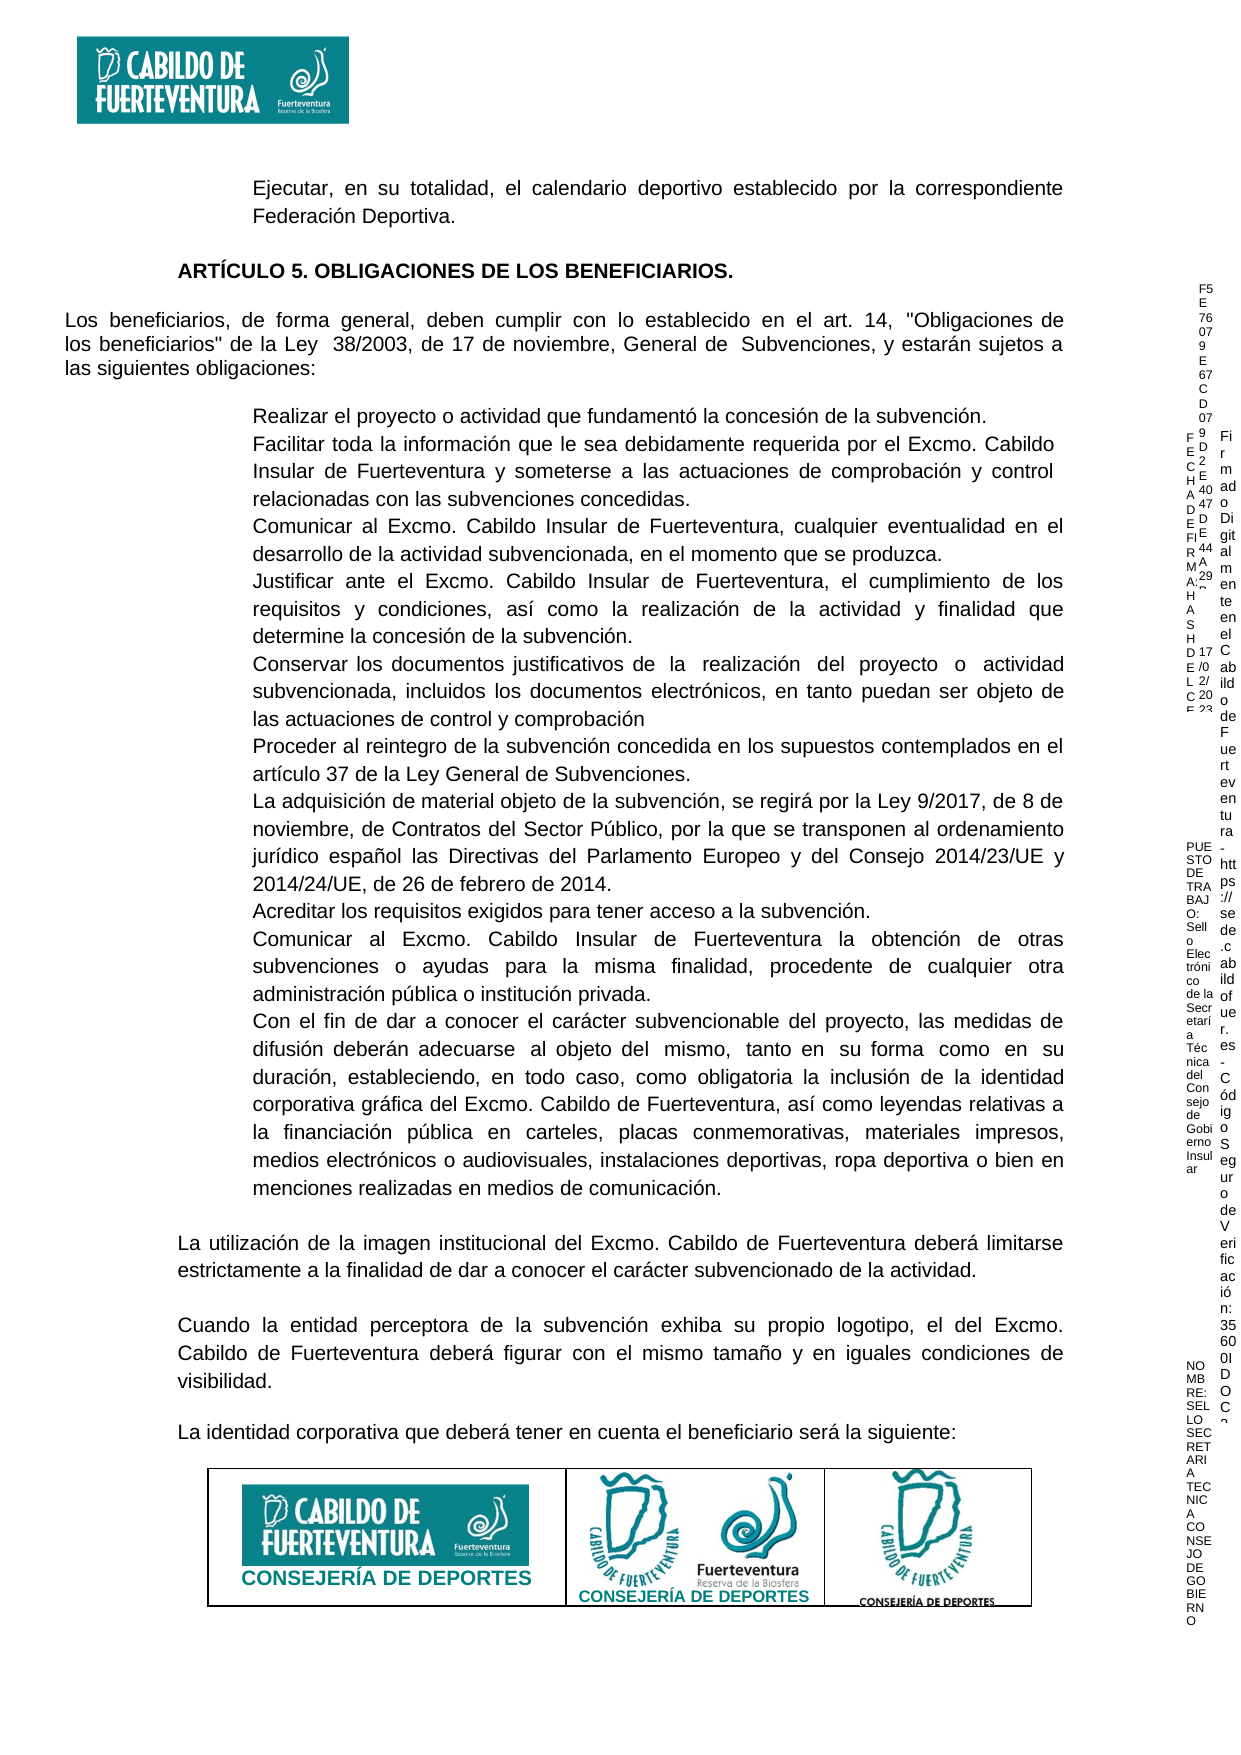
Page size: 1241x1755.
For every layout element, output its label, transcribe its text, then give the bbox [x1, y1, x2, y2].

text Realizar el proyecto o actividad que fundamentó la concesión de la subvención. Facilitar toda la información que le sea debidamente requerida por el Excmo. Cabildo Insular de Fuerteventura y someterse a las actuaciones de comprobación y control relacionadas con las subvenciones concedidas. [252, 404, 1064, 510]
text La identidad corporativa que deberá tener en cuenta el beneficiario será la siguiente: [177, 1419, 1184, 1443]
text [1184, 1360, 1213, 1701]
subtitle ARTÍCULO 5. OBLIGACIONES DE LOS BENEFICIARIOS. [177, 259, 1241, 589]
text Ejecutar, en su totalidad, el calendario deportivo establecido por la correspondiente Federación Deportiva. [252, 176, 1064, 228]
text F5E76079E67CD079D2E4047DE44A29BD1FE0AFA2 [1199, 281, 1213, 589]
table_header CONSEJERÍA DE DEPORTES [209, 1469, 565, 1605]
text Firmado Digitalmente en el Cabildo de Fuerteventura - https://sede.cabildofuer.es - Código Seguro de Verificación: 35600IDOC2EA5B8444AF9DEA449A [1220, 428, 1237, 1422]
text La utilización de la imagen institucional del Excmo. Cabildo de Fuerteventura deberá limitarse estrictamente a la finalidad de dar a conocer el carácter subvencionado de la actividad. [177, 1231, 1064, 1282]
text 17/02/2023 [1199, 645, 1213, 712]
text SELLO SECRETARIA TECNICA CONSEJO DE GOBIERNO [1186, 1400, 1213, 1628]
text Los beneficiarios, de forma general, deben cumplir con lo establecido en el art. 14, "Obligaciones de los beneficiarios" de la Ley 38/2003, de 17 de noviembre, General de Subvenciones, y estarán sujetos a las siguientes obligaciones: [64, 307, 1064, 380]
text NOMBRE: [1186, 1360, 1213, 1400]
text Justificar ante el Excmo. Cabildo Insular de Fuerteventura, el cumplimiento de los requisitos y condiciones, así como la realización de la actividad y finalidad que determine la concesión de la subvención. [252, 569, 1064, 648]
table_header CONSEJERÍA DE DEPORTES [567, 1469, 824, 1605]
text Sello Electrónico de la Secretaría Técnica del Consejo de Gobierno Insular [1186, 921, 1213, 1176]
text Comunicar al Excmo. Cabildo Insular de Fuerteventura la obtención de otras subvenciones o ayudas para la misma finalidad, procedente de cualquier otra administración pública o institución privada. [252, 927, 1064, 1006]
text FECHA DE FIRMA: HASH DEL CERTIFICADO: [1186, 431, 1201, 712]
text Proceder al reintegro de la subvención concedida en los supuestos contemplados en el artículo 37 de la Ley General de Subvenciones. [252, 734, 1064, 785]
text Acreditar los requisitos exigidos para tener acceso a la subvención. [252, 899, 1184, 923]
text Conservar los documentos justificativos de la realización del proyecto o actividad subvencionada, incluidos los documentos electrónicos, en tanto puedan ser objeto de las actuaciones de control y comprobación [252, 652, 1064, 731]
text [1184, 840, 1213, 1259]
text Con el fin de dar a conocer el carácter subvencionable del proyecto, las medidas de difusión deberán adecuarse al objeto del mismo, tanto en su forma como en su duración, estableciendo, en todo caso, como obligatoria la inclusión de la identidad corporativa gráfica del Excmo. Cabildo de Fuerteventura, así como leyendas relativas a la financiación pública en carteles, placas conmemorativas, materiales impresos, medios electrónicos o audiovisuales, instalaciones deportivas, ropa deportiva o bien en menciones realizadas en medios de comunicación. [252, 1009, 1064, 1199]
text PUESTO DE TRABAJO: [1186, 840, 1213, 921]
text La adquisición de material objeto de la subvención, se regirá por la Ley 9/2017, de 8 de noviembre, de Contratos del Sector Público, por la que se transponen al ordenamiento jurídico español las Directivas del Parlamento Europeo y del Consejo 2014/23/UE y 2014/24/UE, de 26 de febrero de 2014. [252, 789, 1064, 896]
table_header [995, 1469, 1031, 1605]
text Comunicar al Excmo. Cabildo Insular de Fuerteventura, cualquier eventualidad en el desarrollo de la actividad subvencionada, en el momento que se produzca. [252, 514, 1064, 566]
text Cuando la entidad perceptora de la subvención exhiba su propio logotipo, el del Excmo. Cabildo de Fuerteventura deberá figurar con el mismo tamaño y en iguales condiciones de visibilidad. [177, 1313, 1064, 1392]
table_header [825, 1469, 859, 1605]
